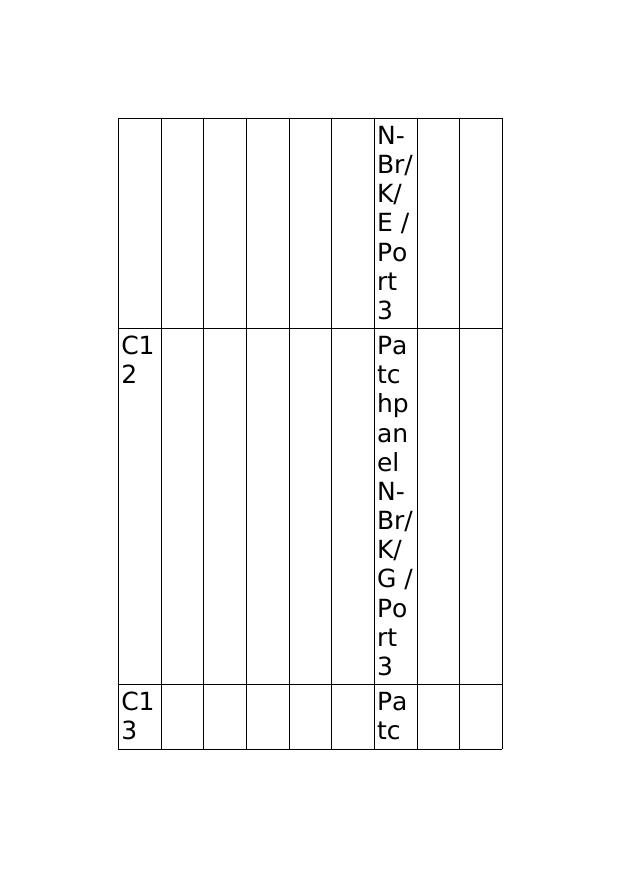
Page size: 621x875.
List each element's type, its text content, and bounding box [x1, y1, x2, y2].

table_cell C12 [119, 329, 161, 684]
table_cell [204, 329, 246, 684]
table_cell [204, 119, 246, 328]
table_cell [418, 329, 459, 684]
table_cell C13 [119, 685, 161, 748]
table_cell [119, 119, 161, 328]
table_cell [460, 119, 502, 328]
table_cell [418, 685, 459, 748]
table_cell [290, 119, 331, 328]
table_cell [247, 685, 289, 748]
table_cell [247, 119, 289, 328]
table_cell [460, 329, 502, 684]
table_cell [290, 329, 331, 684]
table_cell N-Br/K/E / Port 3 [375, 119, 417, 328]
table_cell [247, 329, 289, 684]
table_cell [460, 685, 502, 748]
table_cell Patc [375, 685, 417, 748]
table_cell [332, 685, 374, 748]
table_cell [332, 119, 374, 328]
table_cell [162, 685, 203, 748]
table_cell [204, 685, 246, 748]
table_cell Patchpanel N-Br/K/G / Port 3 [375, 329, 417, 684]
table_cell [162, 329, 203, 684]
table_cell [418, 119, 459, 328]
table_cell [162, 119, 203, 328]
table_cell [332, 329, 374, 684]
table_cell [290, 685, 331, 748]
